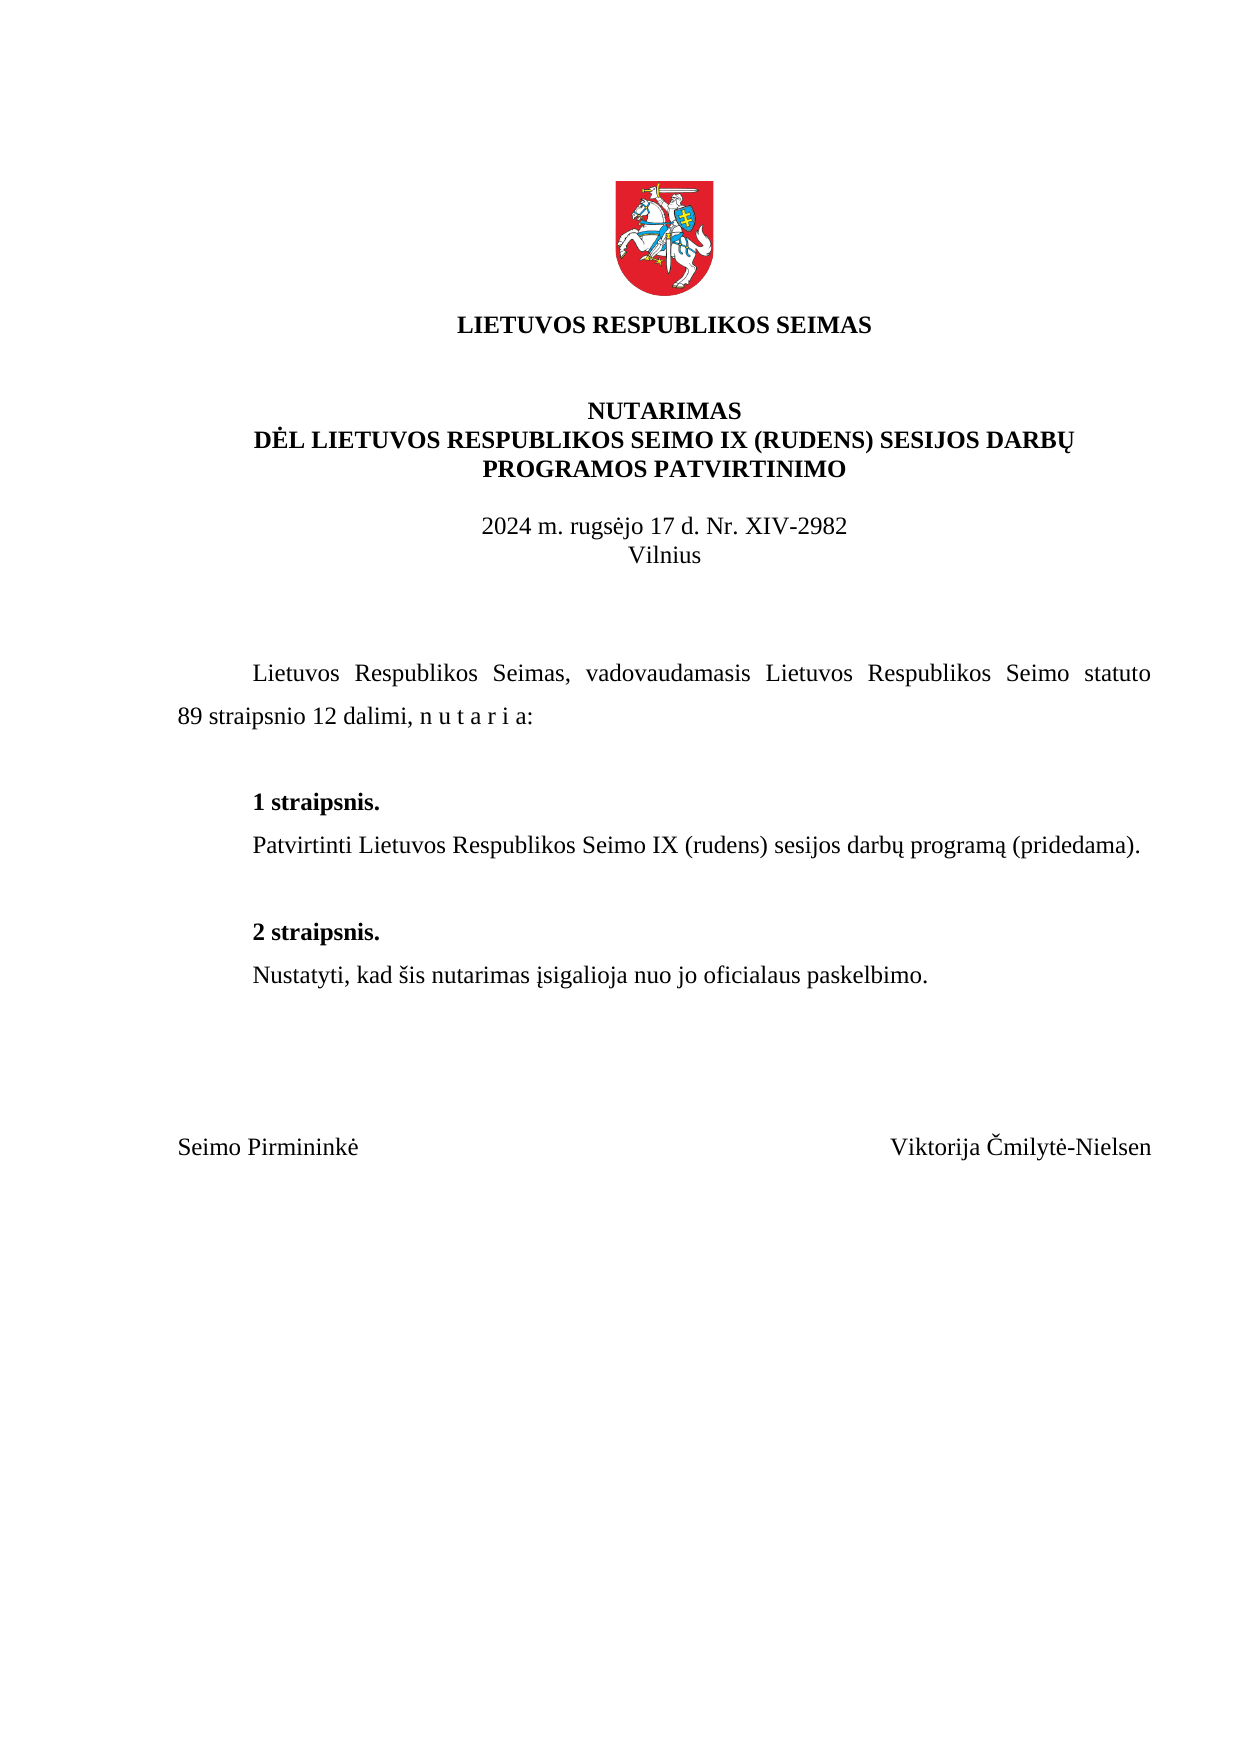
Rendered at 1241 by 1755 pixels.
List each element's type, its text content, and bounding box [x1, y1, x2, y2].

text 1 straipsnis. [177, 787, 1152, 816]
text 2 straipsnis. [177, 917, 1152, 946]
text Seimo Pirmininkė Viktorija Čmilytė-Nielsen [177, 1132, 1152, 1161]
text LIETUVOS RESPUBLIKOS SEIMAS [177, 310, 1152, 339]
text Nustatyti, kad šis nutarimas įsigalioja nuo jo oficialaus paskelbimo. [177, 960, 1152, 989]
text DĖL LIETUVOS RESPUBLIKOS SEIMO IX (RUDENS) SESIJOS DARBŲ PROGRAMOS PATVIRTINIMO [177, 425, 1152, 483]
text 2024 m. rugsėjo 17 d. Nr. XIV-2982 [177, 511, 1152, 540]
text Vilnius [177, 540, 1152, 569]
text NUTARIMAS [177, 396, 1152, 425]
text Lietuvos Respublikos Seimas, vadovaudamasis Lietuvos Respublikos Seimo statuto 89 straipsnio 12 dalimi, nutaria: [177, 658, 1152, 730]
text Patvirtinti Lietuvos Respublikos Seimo IX (rudens) sesijos darbų programą (pridedama). [177, 831, 1152, 859]
